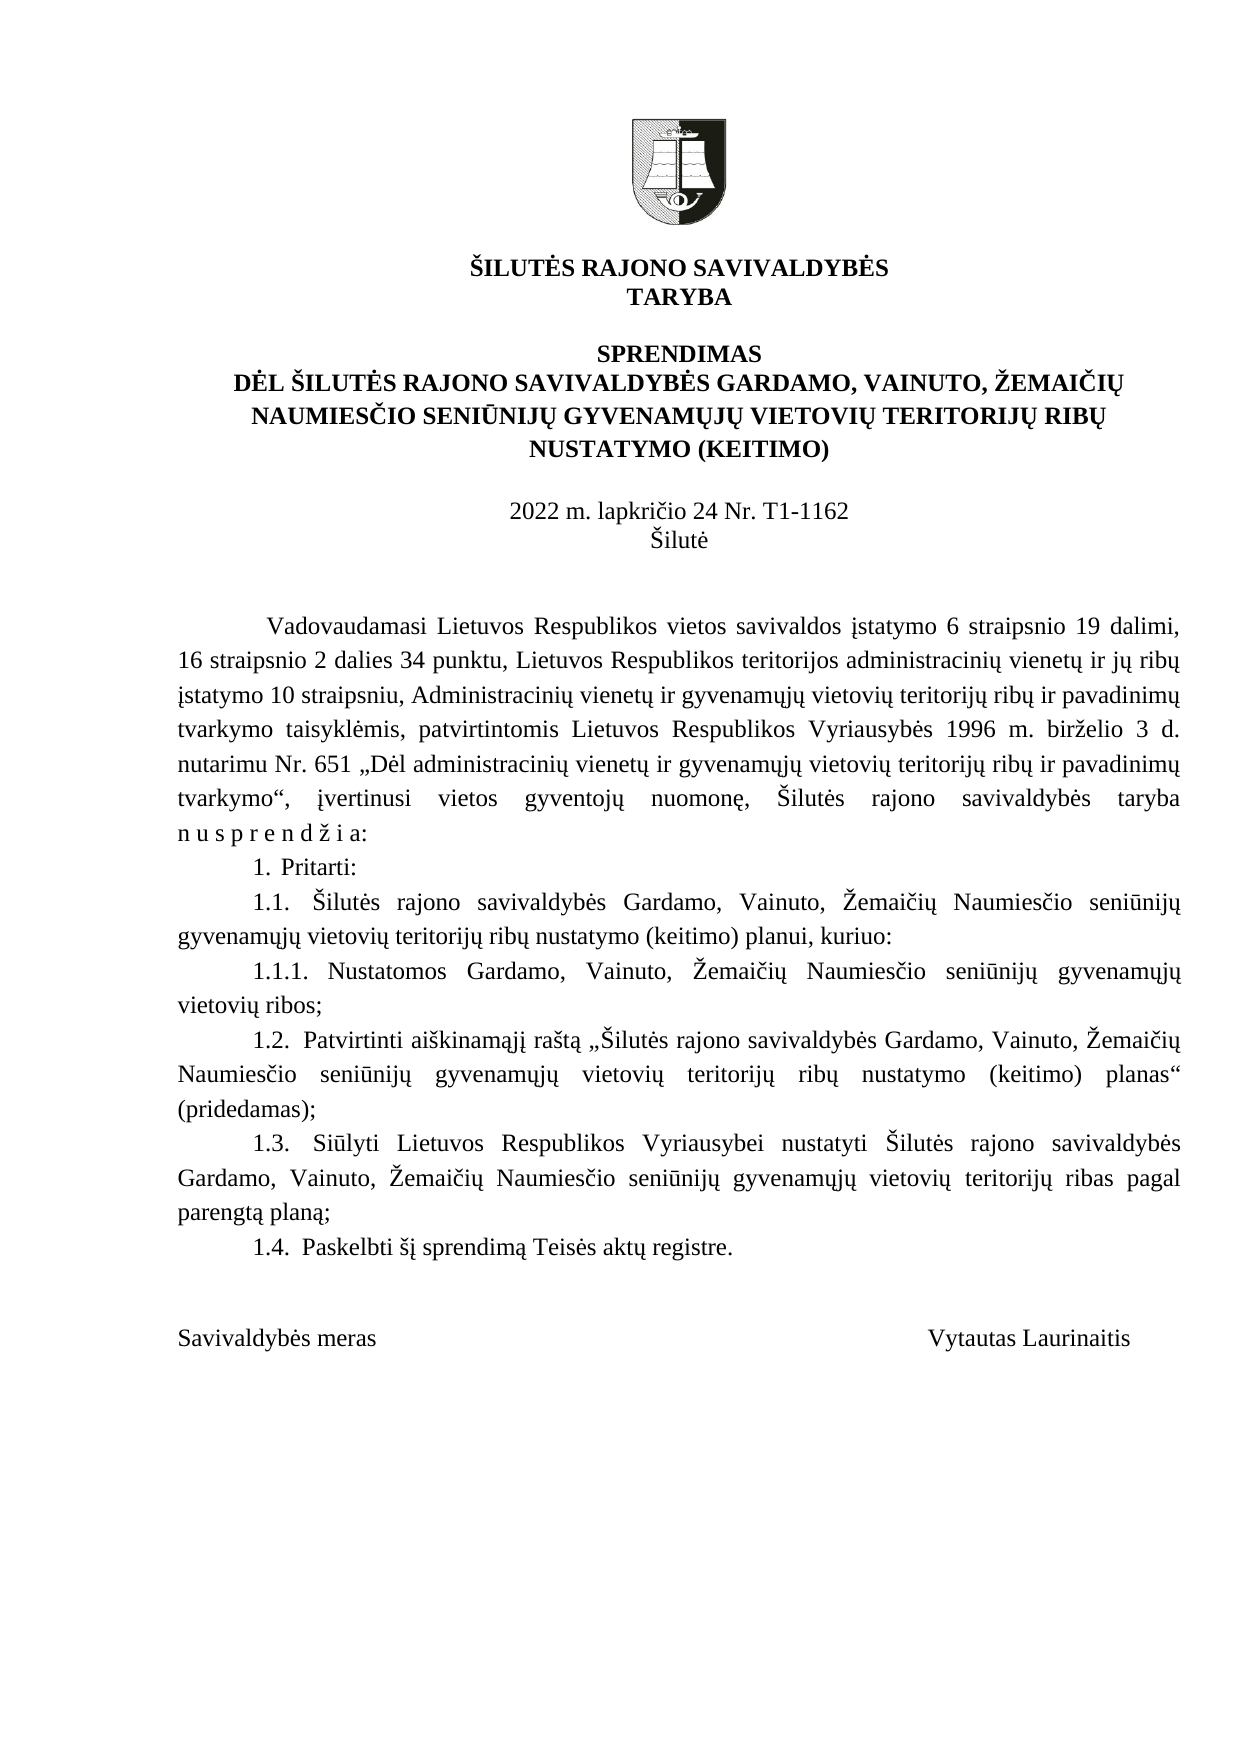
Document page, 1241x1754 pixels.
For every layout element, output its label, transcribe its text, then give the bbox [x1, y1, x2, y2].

text 1.2. Patvirtinti aiškinamąjį raštą „Šilutės rajono savivaldybės Gardamo, Vainuto, Žemaičių Naumiesčio seniūnijų gyvenamųjų vietovių teritorijų ribų nustatymo (keitimo) planas“ (pridedamas); [177, 1025, 1181, 1122]
text taryba [177, 282, 1181, 311]
text 1.3. Siūlyti Lietuvos Respublikos Vyriausybei nustatyti Šilutės rajono savivaldybės Gardamo, Vainuto, Žemaičių Naumiesčio seniūnijų gyvenamųjų vietovių teritorijų ribas pagal parengtą planą; [177, 1128, 1181, 1226]
text Savivaldybės meras Vytautas Laurinaitis [177, 1323, 1181, 1352]
text 2022 m. lapkričio 24 Nr. T1-1162 [177, 496, 1181, 525]
text Šilutė [177, 525, 1181, 553]
text 1.1. Šilutės rajono savivaldybės Gardamo, Vainuto, Žemaičių Naumiesčio seniūnijų gyvenamųjų vietovių teritorijų ribų nustatymo (keitimo) planui, kuriuo: [177, 887, 1181, 950]
text 1.4. Paskelbti šį sprendimą Teisės aktų registre. [177, 1232, 1181, 1260]
text 1. Pritarti: [177, 852, 1181, 881]
text ŠILUTĖS RAJONO savivaldybės [177, 253, 1181, 282]
text DĖL ŠILUTĖS RAJONO SAVIVALDYBĖS GARDAMO, VAINUTO, ŽEMAIČIŲ NAUMIESČIO SENIŪNIJŲ GYVENAMŲJŲ VIETOVIŲ TERITORIJŲ RIBŲ NUSTATYMO (KEITIMO) [177, 368, 1181, 463]
text 1.1.1. Nustatomos Gardamo, Vainuto, Žemaičių Naumiesčio seniūnijų gyvenamųjų vietovių ribos; [177, 956, 1181, 1019]
text Vadovaudamasi Lietuvos Respublikos vietos savivaldos įstatymo 6 straipsnio 19 dalimi, 16 straipsnio 2 dalies 34 punktu, Lietuvos Respublikos teritorijos administracinių vienetų ir jų ribų įstatymo 10 straipsniu, Administracinių vienetų ir gyvenamųjų vietovių teritorijų ribų ir pavadinimų tvarkymo taisyklėmis, patvirtintomis Lietuvos Respublikos Vyriausybės 1996 m. birželio 3 d. nutarimu Nr. 651 „Dėl administracinių vienetų ir gyvenamųjų vietovių teritorijų ribų ir pavadinimų tvarkymo“, įvertinusi vietos gyventojų nuomonę, Šilutės rajono savivaldybės taryba n u s p r e n d ž i a: [177, 611, 1181, 847]
text SPRENDIMAS [177, 339, 1181, 368]
